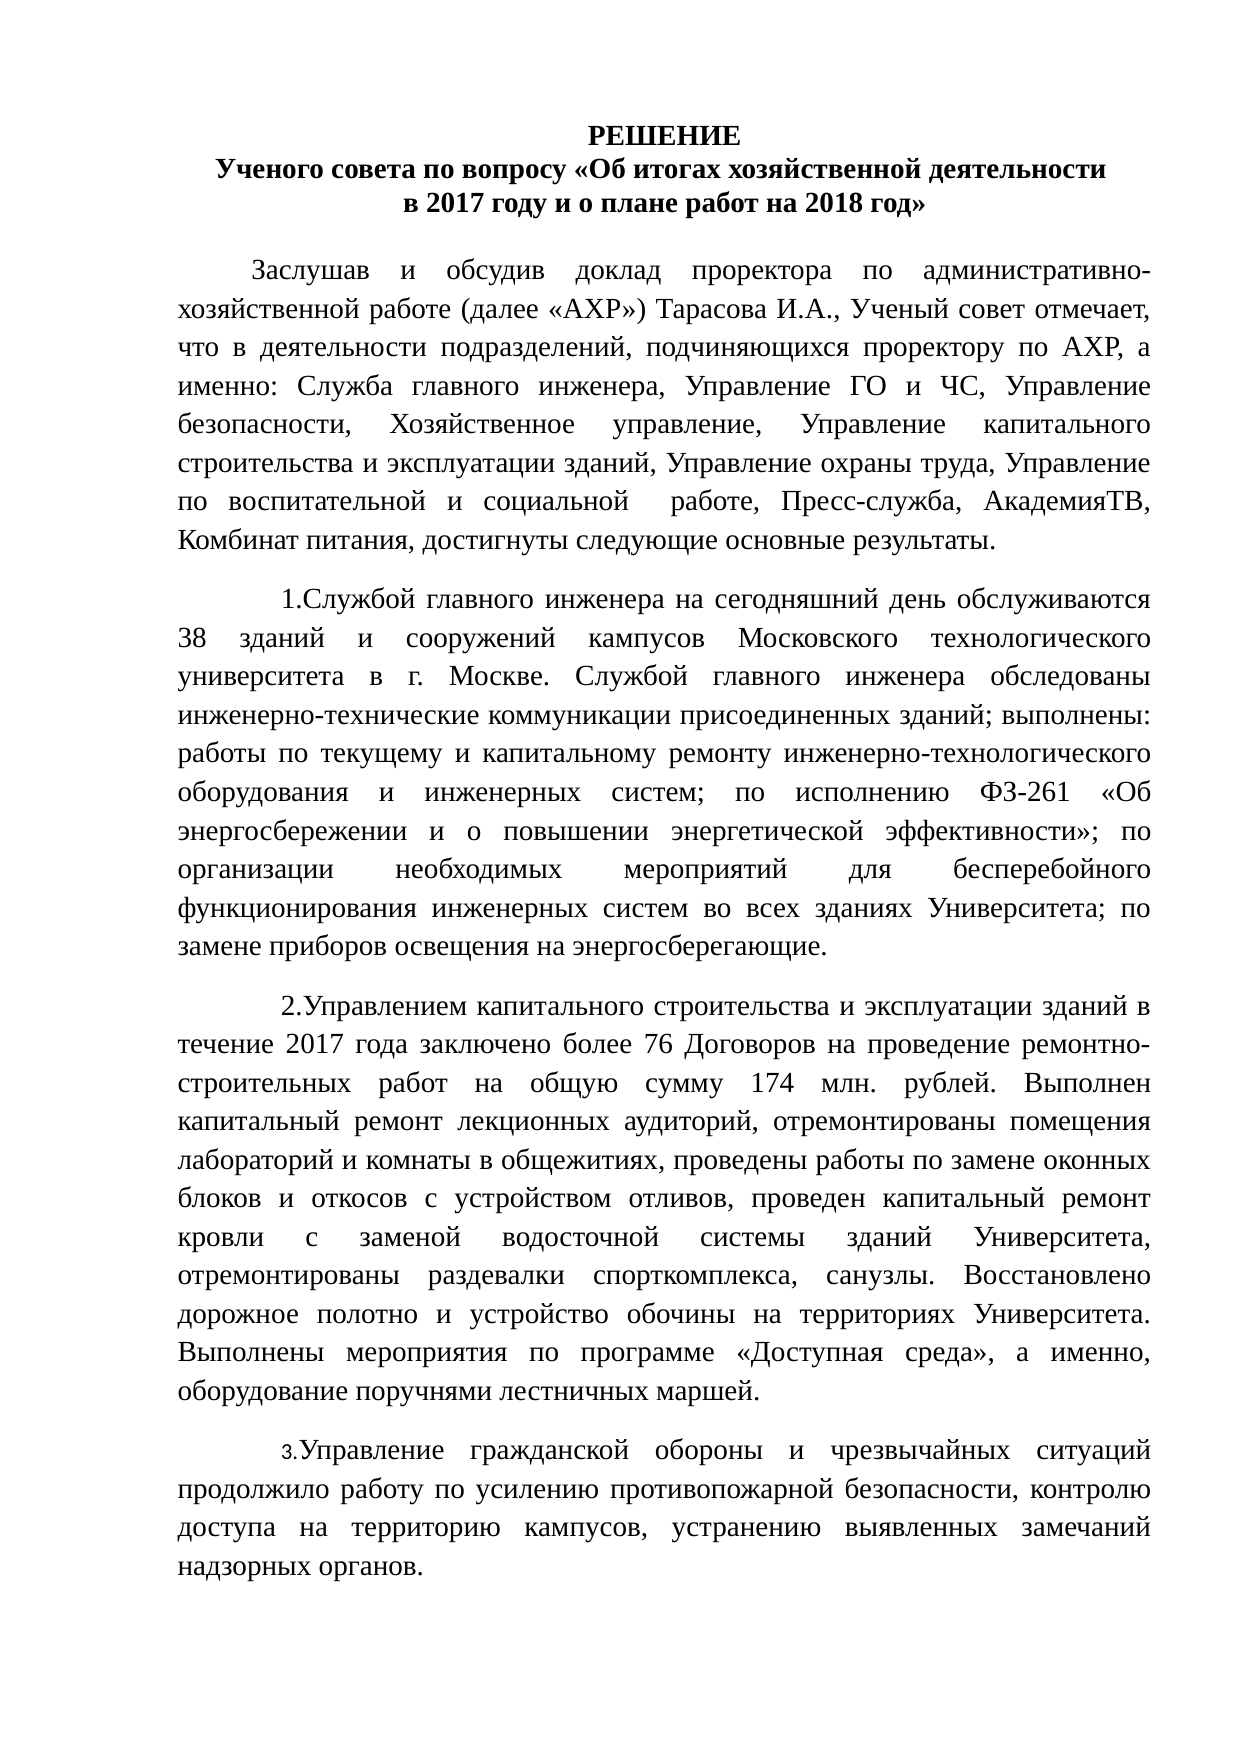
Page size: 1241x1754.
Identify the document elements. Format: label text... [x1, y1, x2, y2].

text Заслушав и обсудив доклад проректора по административно-хозяйственной работе (далее «АХР») Тарасова И.А., Ученый совет отмечает, что в деятельности подразделений, подчиняющихся проректору по АХР, а именно: Служба главного инженера, Управление ГО и ЧС, Управление безопасности, Хозяйственное управление, Управление капитального строительства и эксплуатации зданий, Управление охраны труда, Управление по воспитательной и социальной работе, Пресс-служба, АкадемияТВ, Комбинат питания, достигнуты следующие основные результаты. [177, 252, 1152, 556]
text РЕШЕНИЕ [177, 118, 1152, 152]
list Управлением капитального строительства и эксплуатации зданий в течение 2017 года заключено более 76 Договоров на проведение ремонтно-строительных работ на общую сумму 174 млн. рублей. Выполнен капитальный ремонт лекционных аудиторий, отремонтированы помещения лабораторий и комнаты в общежитиях, проведены работы по замене оконных блоков и откосов с устройством отливов, проведен капитальный ремонт кровли с заменой водосточной системы зданий Университета, отремонтированы раздевалки спорткомплекса, санузлы. Восстановлено дорожное полотно и устройство обочины на территориях Университета. Выполнены мероприятия по программе «Доступная среда», а именно, оборудование поручнями лестничных маршей. [177, 988, 1152, 1407]
list Службой главного инженера на сегодняшний день обслуживаются 38 зданий и сооружений кампусов Московского технологического университета в г. Москве. Службой главного инженера обследованы инженерно-технические коммуникации присоединенных зданий; выполнены: работы по текущему и капитальному ремонту инженерно-технологического оборудования и инженерных систем; по исполнению ФЗ-261 «Об энергосбережении и о повышении энергетической эффективности»; по организации необходимых мероприятий для бесперебойного функционирования инженерных систем во всех зданиях Университета; по замене приборов освещения на энергосберегающие. [177, 581, 1152, 962]
text Ученого совета по вопросу «Об итогах хозяйственной деятельности [177, 152, 1152, 185]
list Управление гражданской обороны и чрезвычайных ситуаций продолжило работу по усилению противопожарной безопасности, контролю доступа на территорию кампусов, устранению выявленных замечаний надзорных органов. [177, 1432, 1152, 1582]
text в 2017 году и о плане работ на 2018 год» [177, 185, 1152, 219]
